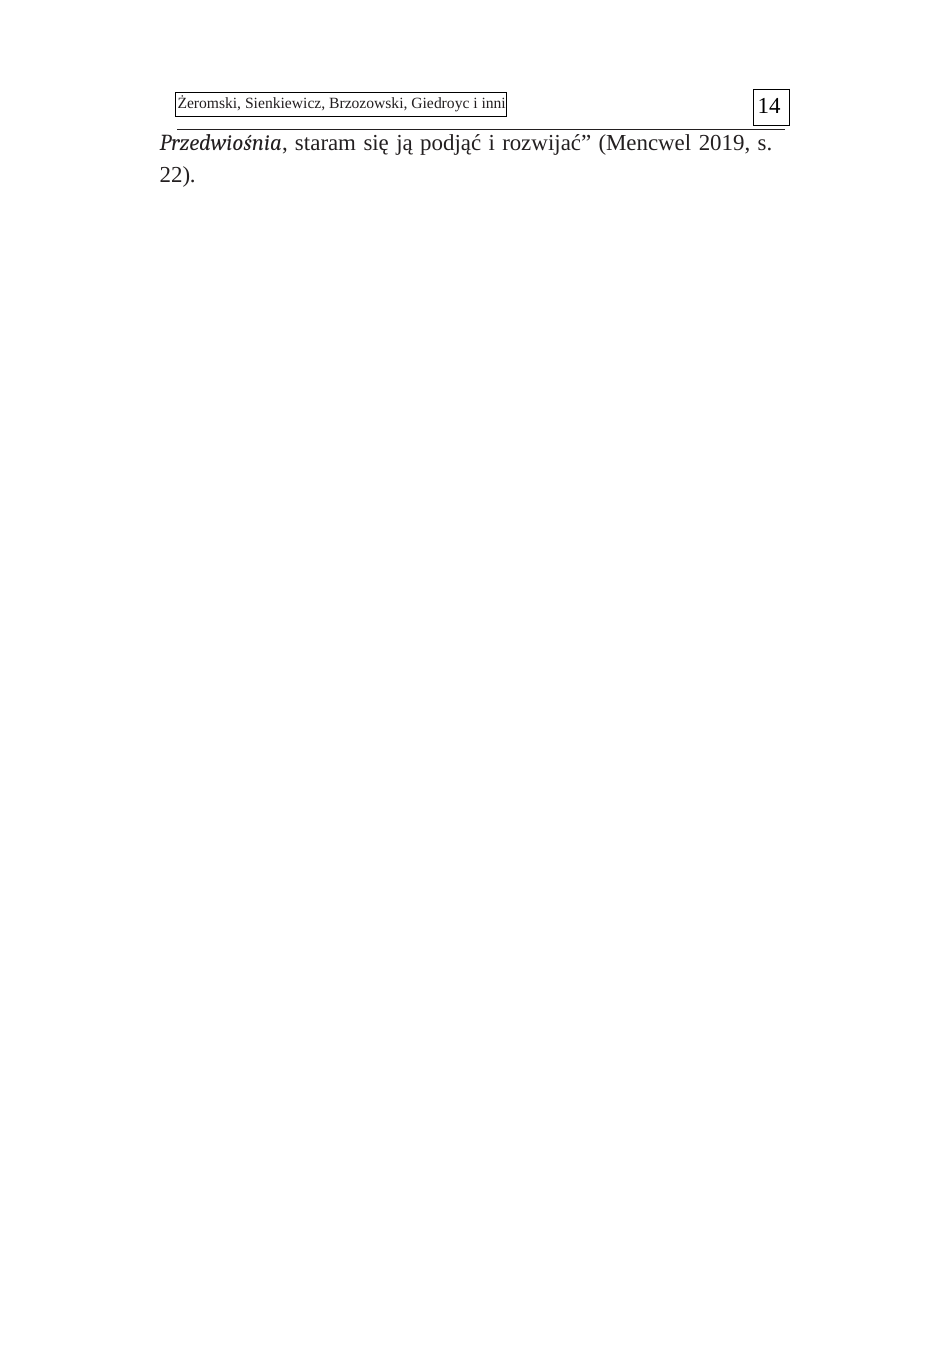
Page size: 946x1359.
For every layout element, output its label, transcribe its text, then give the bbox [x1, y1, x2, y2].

text Przedwiośnia, staram się ją podjąć i rozwijać” (Mencwel 2019, s. 22). [153, 129, 772, 187]
